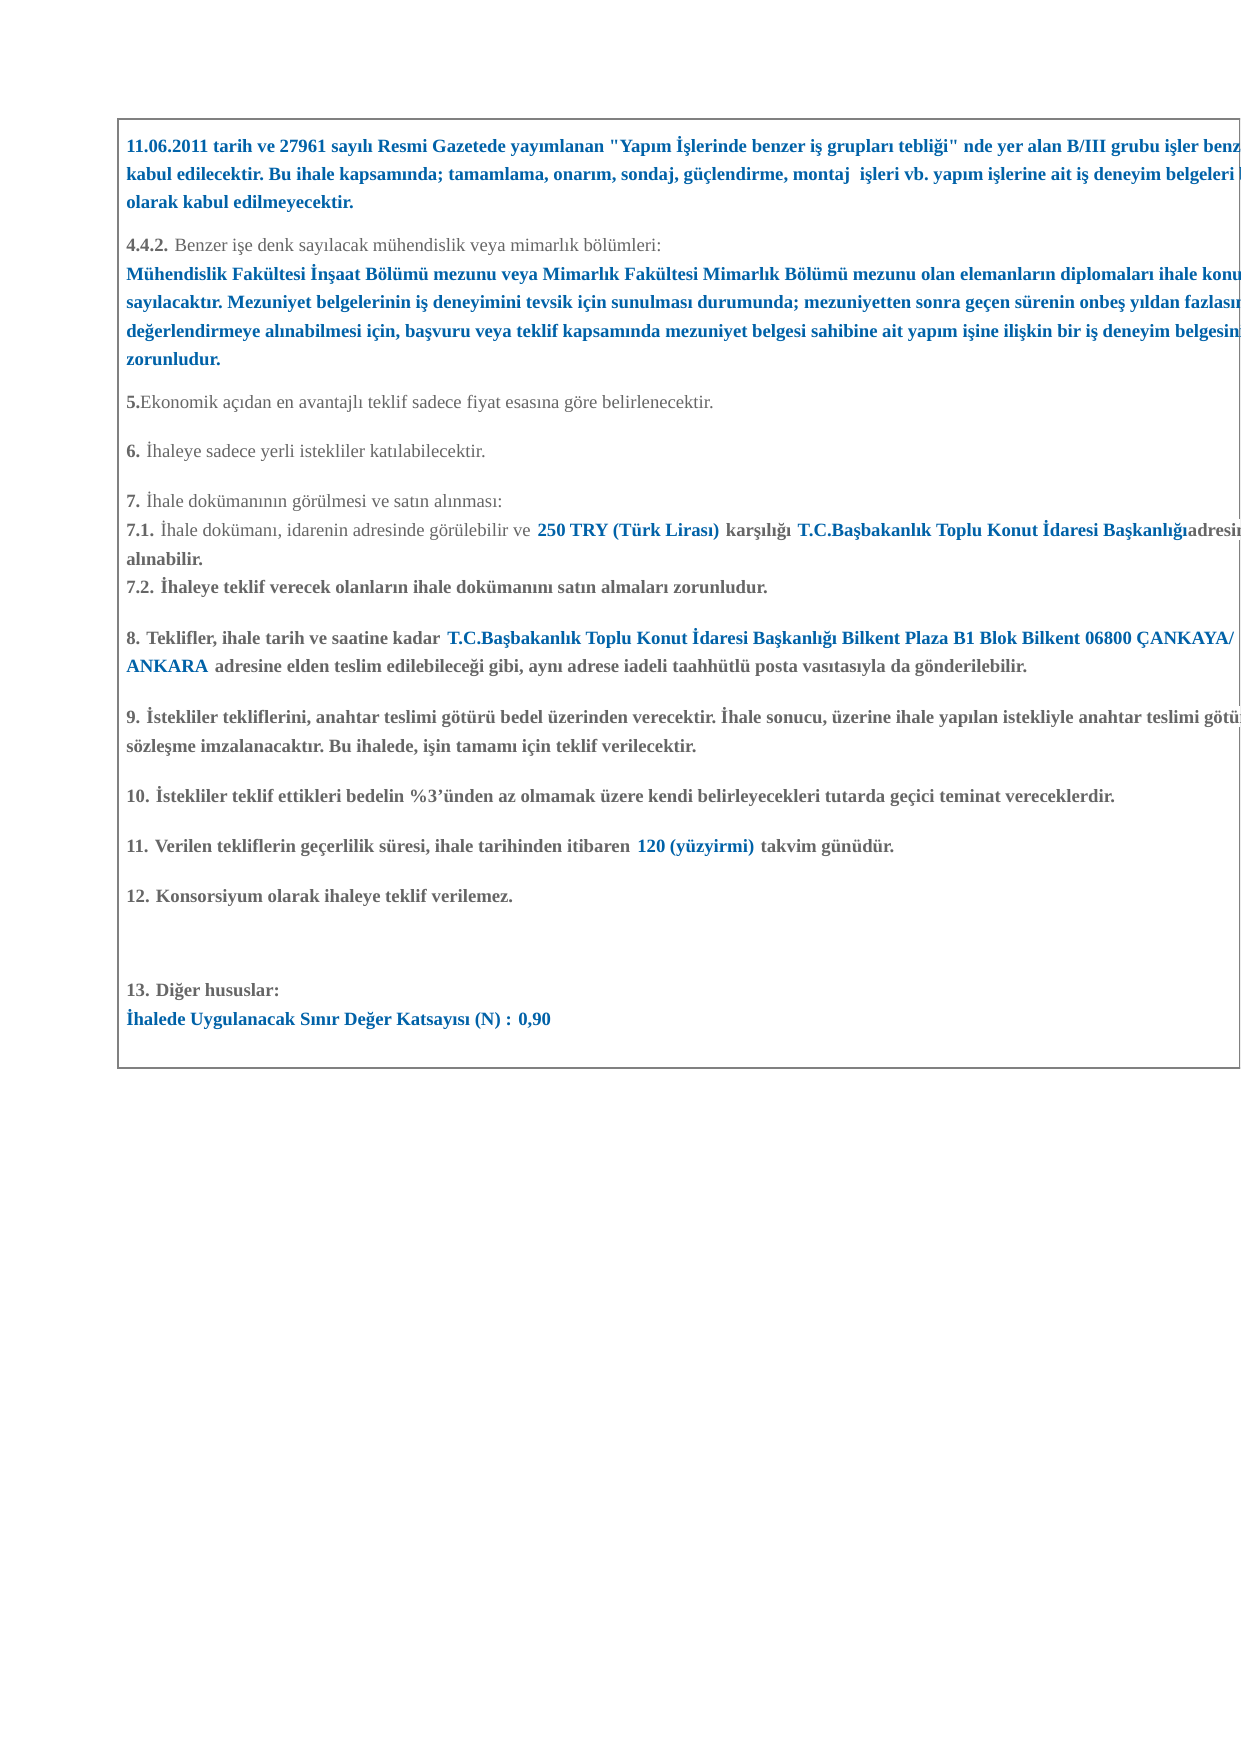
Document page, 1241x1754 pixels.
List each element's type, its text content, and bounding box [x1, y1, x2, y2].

table_cell 11.06.2011 tarih ve 27961 sayılı Resmi Gazetede yayımlanan "Yapım İşlerinde benzer iş grupları tebliği" nde yer alan B/III grubu işler benzer iş olarak kabul edilecektir. Bu ihale kapsamında; tamamlama, onarım, sondaj, güçlendirme, montaj işleri vb. yapım işlerine ait iş deneyim belgeleri benzer iş olarak kabul edilmeyecektir. [126, 128, 1239, 228]
table_header T.C. BAŞBAKANLIK TOPLU KONUT İDARESİ BAŞKANLIĞI (TOKİ) İHALE İLANI ŞANLIURFA İLİ BİRECİK İLÇESİ 300 KİŞİLİK YURT BİNASI İNŞAATLARI İLE ALTYAPI VE ÇEVRE DÜZENLEMESİ İŞİ T.C. BAŞBAKANLIK TOPLU KONUT İDARESİ BAŞKANLIĞI-TOKİ Şanlıurfa İli Birecik İlçesi 300 Kişilik Yurt Binası İnşaatları İle Altyapı Ve Çevre Düzenlemesi İşi yapım işi 4734 sayılı Kamu İhale Kanununun 19 uncu maddesine göre açık ihale usulü ile ihale edilecektir. İhaleye ilişkin ayrıntılı bilgiler aşağıda yer almaktadır. 2-İhale konusu yapım işinin 3- İhalenin 4. İhaleye katılabilme şartları ve istenilen belgeler ile yeterlik değerlendirmesinde uygulanacak kriterler: 4.1. İhaleye katılma şartları ve istenilen belgeler: 4.1.1. Mevzuatı gereği kayıtlı olduğu Ticaret ve/veya Sanayi Odası ya da Esnaf ve Sanatkarlar Odası veya ilgili Meslek Odası Belgesi. 4.1.1.1. Gerçek kişi olması halinde, kayıtlı olduğu ticaret ve/veya sanayi odasından ya da esnaf ve sânatkar odasından veya ilgili meslek odasından, ilk ilan veya ihale tarihinin içinde bulunduğu yılda alınmış, odaya kayıtlı olduğunu gösterir belge, 4.1.1.2. Tüzel kişi olması halinde, ilgili mevzuatı gereği kayıtlı bulunduğu Ticaret ve/veya Sanayi Odasından, ilk ilan veya ihale tarihinin içinde bulunduğu yılda alınmış, tüzel kişiliğin odaya kayıtlı olduğunu gösterir belge, 4.1.2. Teklif vermeye yetkili olduğunu gösteren İmza Beyannamesi veya İmza Sirküleri. 4.1.2.1. Gerçek kişi olması halinde, noter tasdikli imza beyannamesi. 4.1.2.2. Tüzel kişi olması halinde, ilgisine göre tüzel kişiliğin ortakları, üyeleri veya kurucuları ile tüzel kişiliğin yönetimindeki görevlileri belirten son durumu gösterir Ticaret Sicil Gazetesi, bu bilgilerin tamamının bir Ticaret Sicil Gazetesinde bulunmaması halinde, bu bilgilerin tümünü göstermek üzere ilgili Ticaret Sicil Gazeteleri veya bu hususları gösteren belgeler ile tüzel kişiliğin noter tasdikli imza sirküleri, 4.1.3. Şekli ve içeriği İdari Şartnamede belirlenen teklif mektubu. 4.1.4. Şekli ve içeriği İdari Şartnamede belirlenen geçici teminat. 4.1.5İhale konusu işte idarenin onayı ile alt yüklenici çalıştırılabilir. Ancak işin tamamı alt yüklenicilere yaptırılamaz. 4.1.6 Tüzel kişi tarafından iş deneyimi göstermek üzere sunulan belgenin, tüzel kişiliğin yarısından fazla hissesine sahip ortağına ait olması halinde, ticaret ve sanayi odası/ticaret odası bünyesinde bulunan ticaret sicil memurlukları veya yeminli mali müşavir ya da serbest muhasebeci mali müşavir tarafından ilk ilan tarihinden sonra düzenlenen ve düzenlendiği tarihten geriye doğru son bir yıldır kesintisiz olarak bu şartın korunduğunu gösteren belge. 5.Ekonomik açıdan en avantajlı teklif sadece fiyat esasına göre belirlenecektir. 6. İhaleye sadece yerli istekliler katılabilecektir. 7. İhale dokümanının görülmesi ve satın alınması: 7.1. İhale dokümanı, idarenin adresinde görülebilir ve 250 TRY (Türk Lirası) karşılığı T.C.Başbakanlık Toplu Konut İdaresi Başkanlığıadresinden satın alınabilir. 7.2. İhaleye teklif verecek olanların ihale dokümanını satın almaları zorunludur. 8. Teklifler, ihale tarih ve saatine kadar T.C.Başbakanlık Toplu Konut İdaresi Başkanlığı Bilkent Plaza B1 Blok Bilkent 06800 ÇANKAYA/ ANKARA adresine elden teslim edilebileceği gibi, aynı adrese iadeli taahhütlü posta vasıtasıyla da gönderilebilir. 9. İstekliler tekliflerini, anahtar teslimi götürü bedel üzerinden verecektir. İhale sonucu, üzerine ihale yapılan istekliyle anahtar teslimi götürü bedel sözleşme imzalanacaktır. Bu ihalede, işin tamamı için teklif verilecektir. 10. İstekliler teklif ettikleri bedelin %3’ünden az olmamak üzere kendi belirleyecekleri tutarda geçici teminat vereceklerdir. 11. Verilen tekliflerin geçerlilik süresi, ihale tarihinden itibaren 120 (yüzyirmi) takvim günüdür. 12. Konsorsiyum olarak ihaleye teklif verilemez. 13. Diğer hususlar: İhalede Uygulanacak Sınır Değer Katsayısı (N) : 0,90 [119, 120, 1239, 1067]
table_cell Mühendislik Fakültesi İnşaat Bölümü mezunu veya Mimarlık Fakültesi Mimarlık Bölümü mezunu olan elemanların diplomaları ihale konusu işe denk sayılacaktır. Mezuniyet belgelerinin iş deneyimini tevsik için sunulması durumunda; mezuniyetten sonra geçen sürenin onbeş yıldan fazlasının değerlendirmeye alınabilmesi için, başvuru veya teklif kapsamında mezuniyet belgesi sahibine ait yapım işine ilişkin bir iş deneyim belgesinin sunulması zorunludur. [126, 257, 1239, 369]
table_cell 4.4.2. Benzer işe denk sayılacak mühendislik veya mimarlık bölümleri: [126, 228, 1239, 257]
